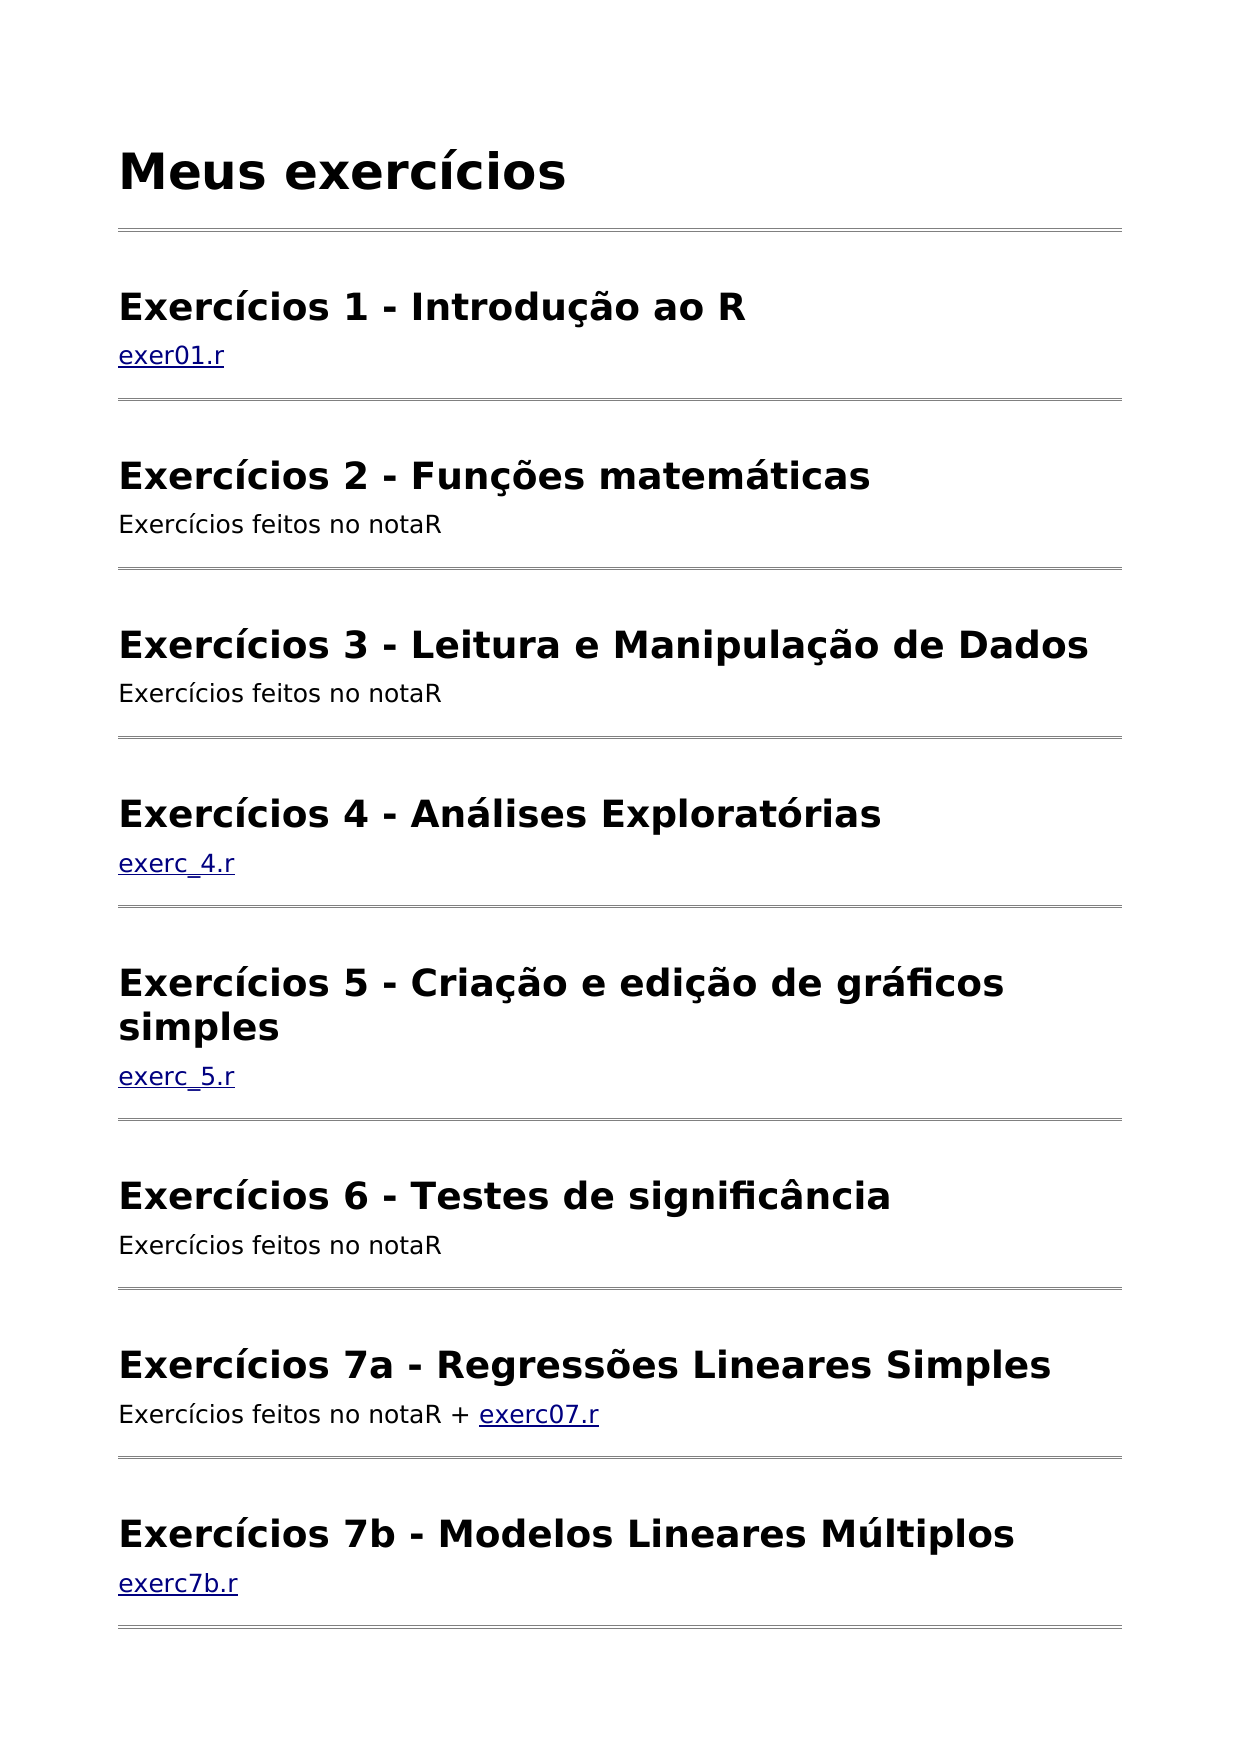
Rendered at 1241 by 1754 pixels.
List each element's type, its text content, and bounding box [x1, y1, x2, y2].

text exer01.r [118, 341, 1122, 371]
subtitle Exercícios 4 - Análises Exploratórias [118, 793, 1122, 836]
text exerc7b.r [118, 1569, 1122, 1598]
subtitle Exercícios 5 - Criação e edição de gráficos simples [118, 962, 1122, 1049]
subtitle Meus exercícios [118, 143, 1122, 201]
text Exercícios feitos no notaR [118, 511, 1122, 540]
text Exercícios feitos no notaR [118, 1231, 1122, 1260]
subtitle Exercícios 3 - Leitura e Manipulação de Dados [118, 623, 1122, 667]
text Exercícios feitos no notaR + exerc07.r [118, 1400, 1122, 1429]
subtitle Exercícios 7b - Modelos Lineares Múltiplos [118, 1513, 1122, 1557]
text exerc_4.r [118, 849, 1122, 878]
text exerc_5.r [118, 1062, 1122, 1091]
subtitle Exercícios 6 - Testes de significância [118, 1175, 1122, 1218]
subtitle Exercícios 7a - Regressões Lineares Simples [118, 1344, 1122, 1387]
text Exercícios feitos no notaR [118, 680, 1122, 709]
subtitle Exercícios 2 - Funções matemáticas [118, 454, 1122, 498]
subtitle Exercícios 1 - Introdução ao R [118, 285, 1122, 329]
